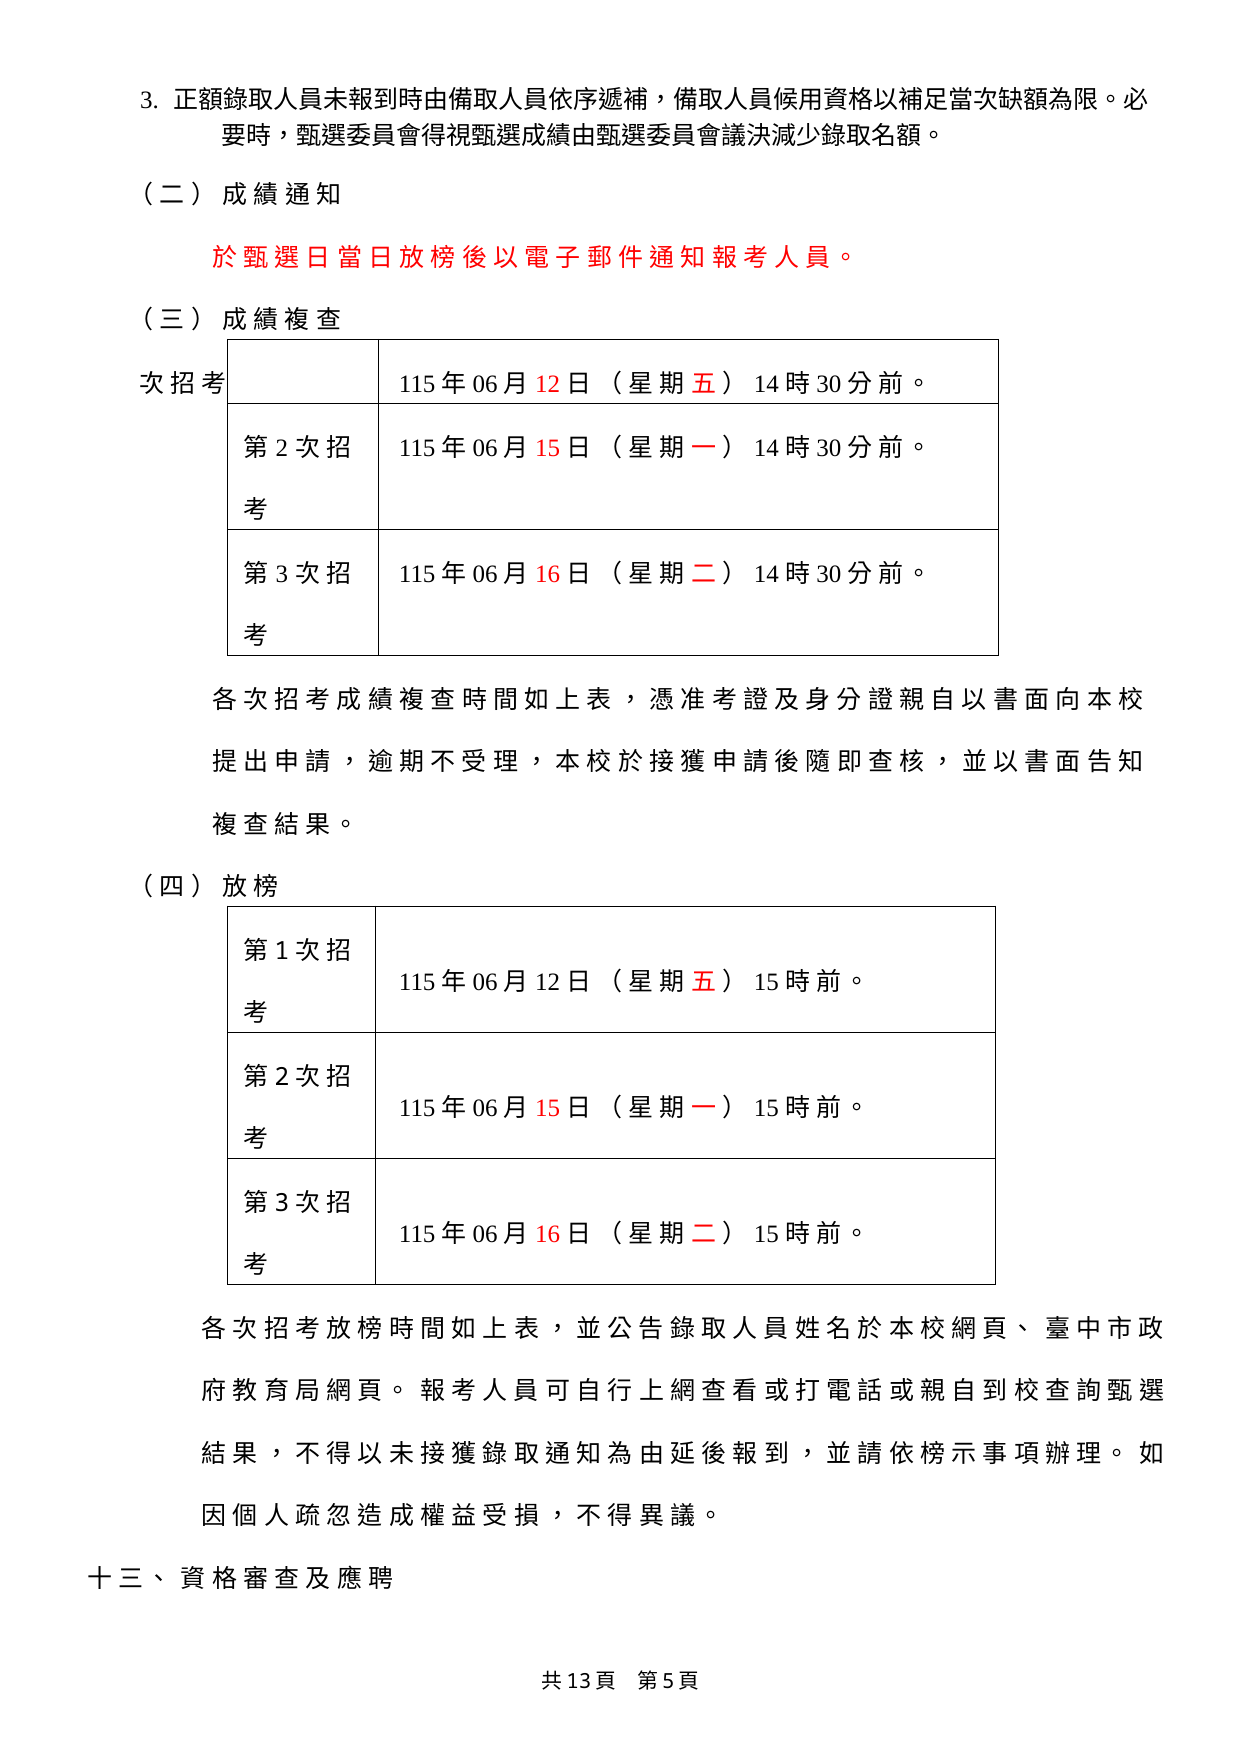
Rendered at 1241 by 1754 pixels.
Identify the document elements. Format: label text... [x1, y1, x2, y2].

text 各次招考放榜時間如上表，並公告錄取人員姓名於本校網頁、臺中市政府教育局網頁。報考人員可自行上網查看或打電話或親自到校查詢甄選結果，不得以未接獲錄取通知為由延後報到，並請依榜示事項辦理。如因個人疏忽造成權益受損，不得異議。 [196, 1285, 1171, 1535]
table_cell 115年06月16日（星期二）15時前。 [376, 1159, 995, 1284]
table_cell 第3次招考 [228, 530, 378, 654]
table_cell 第3次招考 [228, 1159, 375, 1284]
text （四）放榜 [84, 843, 1157, 906]
text 3. 正額錄取人員未報到時由備取人員依序遞補，備取人員候用資格以補足當次缺額為限。必要時，甄選委員會得視甄選成績由甄選委員會議決減少錄取名額。 [84, 81, 1157, 151]
text 十三、資格審查及應聘 [84, 1535, 1157, 1597]
table_header 115年06月12日（星期五）14時30分前。 [379, 340, 998, 402]
table_cell 115年06月15日（星期一）15時前。 [376, 1033, 995, 1158]
table_cell 第2次招考 [228, 1033, 375, 1158]
text 各次招考成績複查時間如上表，憑准考證及身分證親自以書面向本校提出申請，逾期不受理，本校於接獲申請後隨即查核，並以書面告知複查結果。 [209, 656, 1157, 843]
text （二）成績通知 [84, 151, 1157, 214]
table_header 115年06月12日（星期五）15時前。 [376, 907, 995, 1032]
table_header 第1次招考 [228, 340, 378, 402]
table_cell 115年06月16日（星期二）14時30分前。 [379, 530, 998, 654]
table_cell 第2次招考 [228, 404, 378, 528]
table_cell 115年06月15日（星期一）14時30分前。 [379, 404, 998, 528]
text （三）成績複查 [84, 276, 1157, 339]
text 於甄選日當日放榜後以電子郵件通知報考人員。 [84, 214, 1157, 276]
table_header 第1次招考 [228, 907, 375, 1032]
